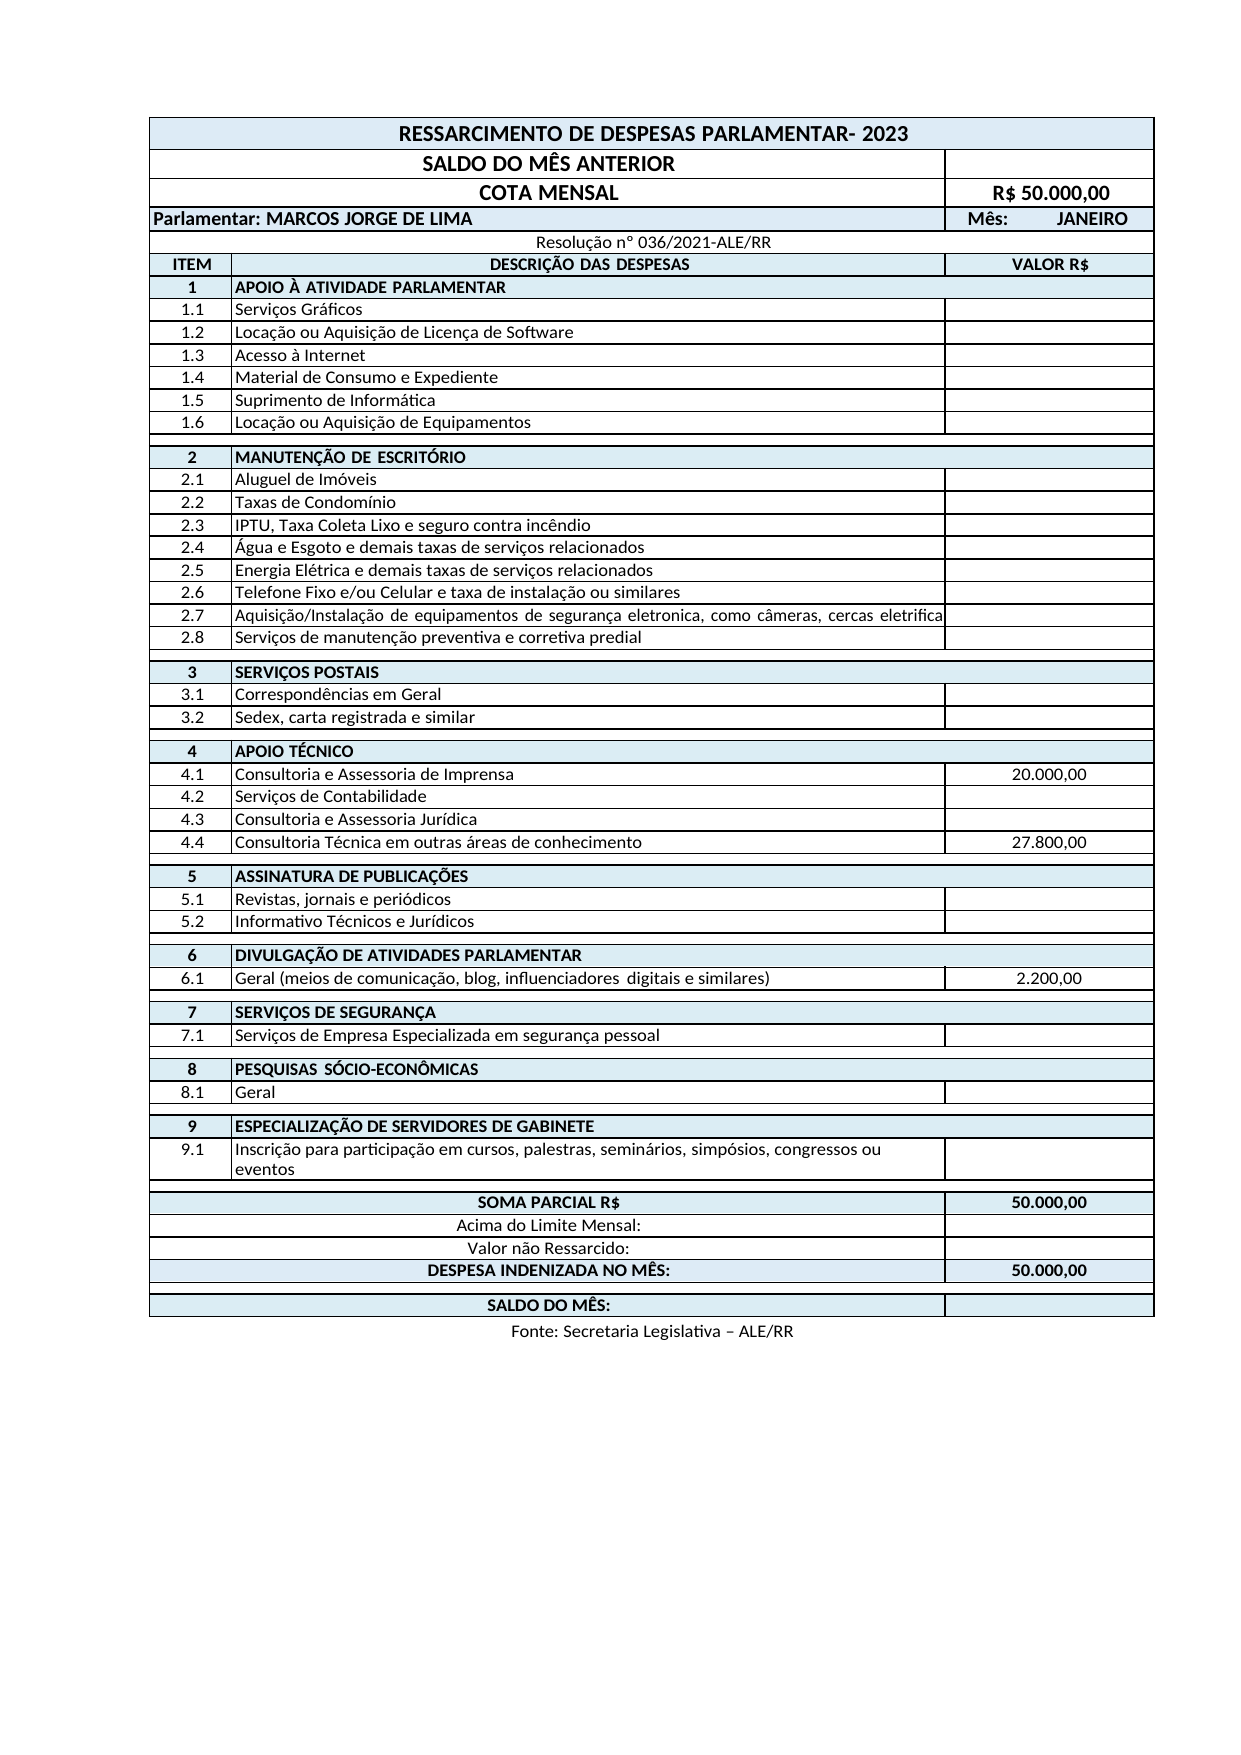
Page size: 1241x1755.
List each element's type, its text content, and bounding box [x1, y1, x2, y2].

table_cell Informativo Técnicos e Jurídicos [232, 911, 944, 932]
table_cell [150, 854, 1153, 864]
table_cell [150, 730, 1153, 739]
table_cell [946, 911, 1153, 932]
table_cell ITEM [150, 254, 231, 275]
table_cell 7.1 [150, 1025, 231, 1046]
table_cell APOIO TÉCNICO [232, 741, 1153, 762]
table_cell ASSINATURA DE PUBLICAÇÕES [232, 866, 1153, 887]
table_cell 4.4 [150, 832, 231, 853]
table_cell 4 [150, 741, 231, 762]
table_cell [150, 991, 1153, 1001]
table_cell [946, 492, 1153, 513]
table_cell R$ 50.000,00 [946, 179, 1153, 206]
table_cell Geral (meios de comunicação, blog, influenciadores digitais e similares) [232, 968, 944, 989]
table_cell [946, 1295, 1153, 1316]
table_cell [946, 605, 1153, 626]
table_cell 4.3 [150, 809, 231, 830]
table_cell Valor não Ressarcido: [150, 1238, 944, 1259]
table_cell [946, 582, 1153, 603]
table_cell 1.6 [150, 412, 231, 433]
table_cell 8 [150, 1059, 231, 1080]
table_cell [150, 1047, 1153, 1057]
table_cell DESCRIÇÃO DAS DESPESAS [232, 254, 944, 275]
table_cell [946, 390, 1153, 411]
table_cell Taxas de Condomínio [232, 492, 944, 513]
table_cell [946, 412, 1153, 433]
table_cell 4.2 [150, 786, 231, 807]
table_cell 2.1 [150, 469, 231, 490]
table_cell SOMA PARCIAL R$ [150, 1193, 944, 1213]
table_cell [946, 515, 1153, 535]
table_cell 3.2 [150, 707, 231, 728]
table_cell 8.1 [150, 1082, 231, 1103]
table_cell Consultoria e Assessoria Jurídica [232, 809, 944, 830]
table_cell [150, 435, 1153, 445]
table_cell 50.000,00 [946, 1193, 1153, 1213]
table_cell [946, 560, 1153, 581]
table_cell [946, 345, 1153, 366]
table_cell Serviços de Contabilidade [232, 786, 944, 807]
table_cell Acima do Limite Mensal: [150, 1215, 944, 1236]
table_cell SERVIÇOS POSTAIS [232, 662, 1153, 683]
table_cell DESPESA INDENIZADA NO MÊS: [150, 1260, 944, 1281]
table_cell SALDO DO MÊS ANTERIOR [150, 150, 944, 177]
table_cell [946, 150, 1153, 177]
table_cell ESPECIALIZAÇÃO DE SERVIDORES DE GABINETE [232, 1116, 1153, 1137]
text Fonte: Secretaria Legislativa – ALE/RR [510, 1320, 794, 1342]
table_cell 6.1 [150, 968, 231, 989]
table_cell Resolução nº 036/2021-ALE/RR [150, 232, 1153, 252]
table_cell Serviços de Empresa Especializada em segurança pessoal [232, 1025, 944, 1046]
table_cell [150, 934, 1153, 944]
table_cell [946, 809, 1153, 830]
table_cell Acesso à Internet [232, 345, 944, 366]
table_cell 2.8 [150, 627, 231, 648]
table_cell 2.6 [150, 582, 231, 603]
table_cell 6 [150, 945, 231, 966]
table_cell [946, 888, 1153, 909]
table_header RESSARCIMENTO DE DESPESAS PARLAMENTAR- 2023 [150, 118, 1153, 149]
table_cell 4.1 [150, 764, 231, 785]
table_cell 27.800,00 [946, 832, 1153, 853]
table_cell 2.3 [150, 515, 231, 535]
table_cell [946, 1082, 1153, 1103]
table_cell 2.7 [150, 605, 231, 626]
table_cell [946, 1215, 1153, 1236]
table_cell 1.5 [150, 390, 231, 411]
table_cell 9 [150, 1116, 231, 1137]
table_cell APOIO À ATIVIDADE PARLAMENTAR [232, 277, 1153, 298]
table_cell IPTU, Taxa Coleta Lixo e seguro contra incêndio [232, 515, 944, 535]
table_cell [946, 707, 1153, 728]
table_cell SERVIÇOS DE SEGURANÇA [232, 1002, 1153, 1023]
table_cell 1.1 [150, 299, 231, 320]
table_cell Aluguel de Imóveis [232, 469, 944, 490]
table_cell [946, 367, 1153, 388]
table_cell [946, 1025, 1153, 1046]
table_cell 3.1 [150, 684, 231, 705]
table_cell 1 [150, 277, 231, 298]
table_cell 5 [150, 866, 231, 887]
table_cell 2 [150, 447, 231, 468]
table_cell 9.1 [150, 1139, 231, 1179]
table_cell 2.2 [150, 492, 231, 513]
table_cell MANUTENÇÃO DE ESCRITÓRIO [232, 447, 1153, 468]
table_cell 1.2 [150, 322, 231, 343]
table_cell Locação ou Aquisição de Equipamentos [232, 412, 944, 433]
table_cell [946, 1139, 1153, 1179]
table_cell Telefone Fixo e/ou Celular e taxa de instalação ou similares [232, 582, 944, 603]
table_cell Água e Esgoto e demais taxas de serviços relacionados [232, 537, 944, 558]
table_cell 7 [150, 1002, 231, 1023]
table_cell [946, 299, 1153, 320]
table_cell 2.5 [150, 560, 231, 581]
table_cell Aquisição/Instalação de equipamentos de segurança eletronica, como câmeras, cercas eletrifica [232, 605, 944, 626]
table_cell Serviços Gráficos [232, 299, 944, 320]
table_cell [150, 1104, 1153, 1114]
table_cell SALDO DO MÊS: [150, 1295, 944, 1316]
table_cell 5.2 [150, 911, 231, 932]
table_cell 1.3 [150, 345, 231, 366]
table_cell 20.000,00 [946, 764, 1153, 785]
table_cell [150, 1283, 1153, 1293]
table_cell [946, 786, 1153, 807]
table_cell 50.000,00 [946, 1260, 1153, 1281]
table_cell [946, 627, 1153, 648]
table_cell Energia Elétrica e demais taxas de serviços relacionados [232, 560, 944, 581]
table_cell 2.4 [150, 537, 231, 558]
table_cell Sedex, carta registrada e similar [232, 707, 944, 728]
table_cell VALOR R$ [946, 254, 1153, 275]
table_cell Serviços de manutenção preventiva e corretiva predial [232, 627, 944, 648]
table_cell [150, 650, 1153, 660]
table_cell [946, 1238, 1153, 1259]
table_cell Consultoria e Assessoria de Imprensa [232, 764, 944, 785]
table_cell 5.1 [150, 888, 231, 909]
table_cell Inscrição para participação em cursos, palestras, seminários, simpósios, congressos ou eventos [232, 1139, 944, 1179]
table_cell Mês: JANEIRO [946, 208, 1153, 230]
table_cell PESQUISAS SÓCIO-ECONÔMICAS [232, 1059, 1153, 1080]
table_cell Consultoria Técnica em outras áreas de conhecimento [232, 832, 944, 853]
table_cell Correspondências em Geral [232, 684, 944, 705]
table_cell 2.200,00 [946, 968, 1153, 989]
table_cell Suprimento de Informática [232, 390, 944, 411]
table_cell [946, 322, 1153, 343]
table_cell 1.4 [150, 367, 231, 388]
table_cell Revistas, jornais e periódicos [232, 888, 944, 909]
table_cell Geral [232, 1082, 944, 1103]
table_cell [946, 684, 1153, 705]
table_cell DIVULGAÇÃO DE ATIVIDADES PARLAMENTAR [232, 945, 1153, 966]
table_cell Locação ou Aquisição de Licença de Software [232, 322, 944, 343]
table_cell Material de Consumo e Expediente [232, 367, 944, 388]
table_cell [946, 537, 1153, 558]
table_cell 3 [150, 662, 231, 683]
table_cell [150, 1181, 1153, 1191]
table_cell [946, 469, 1153, 490]
table_cell COTA MENSAL [150, 179, 944, 206]
table_cell Parlamentar: MARCOS JORGE DE LIMA [150, 208, 944, 230]
